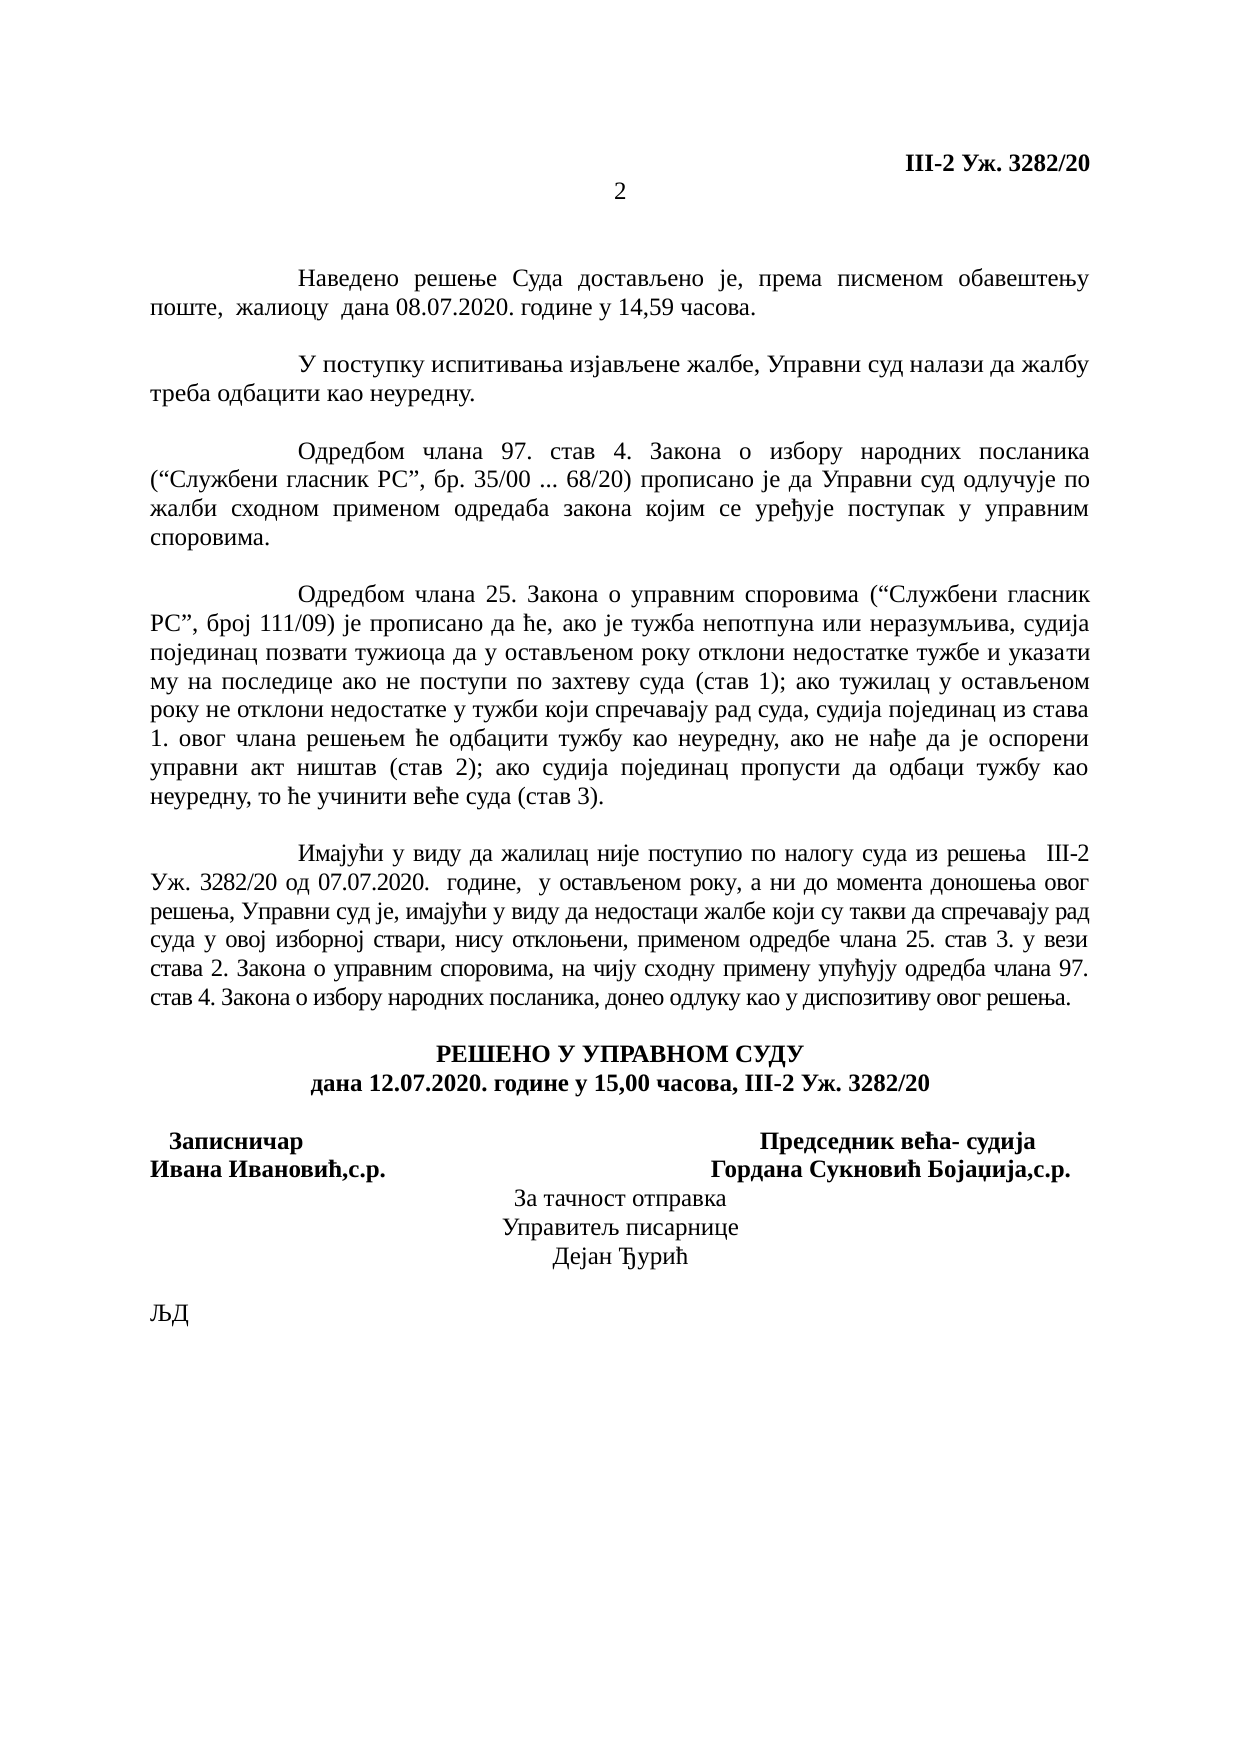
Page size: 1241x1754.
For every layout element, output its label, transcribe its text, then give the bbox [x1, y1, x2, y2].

text Имајући у виду да жалилац није поступио по налогу суда из решења III-2 Уж. 3282/20 од 07.07.2020. године, у остављеном року, а ни до момента доношења овог решења, Управни суд је, имајући у виду да недостаци жалбе који су такви да спречавају рад суда у овој изборној ствари, нису отклоњени, применом одредбе члана 25. став 3. у вези става 2. Закона о управним споровима, на чију сходну примену упућују одредба члана 97. став 4. Закона о избору народних посланика, донео одлуку као у диспозитиву овог решења. [150, 838, 1090, 1011]
text Управитељ писарнице [150, 1212, 1090, 1241]
text РЕШЕНО У УПРАВНОМ СУДУ [150, 1039, 1090, 1068]
text Записничар Председник већа- судија [150, 1126, 1090, 1154]
text За тачност отправка [150, 1183, 1090, 1212]
text дана 12.07.2020. године у 15,00 часова, III-2 Уж. 3282/20 [150, 1068, 1090, 1097]
text Наведено решење Суда достављено је, према писменом обавештењу поште, жалиоцу дана 08.07.2020. године у 14,59 часова. [150, 263, 1090, 321]
text Дејан Ђурић [150, 1241, 1090, 1269]
text Ивана Ивановић,с.р. Гордана Сукновић Бојаџија,с.р. [150, 1154, 1090, 1183]
text Одредбом члана 97. став 4. Закона о избору народних посланика (“Службени гласник РС”, бр. 35/00 ... 68/20) прописано је да Управни суд одлучује по жалби сходном применом одредаба закона којим се уређује поступак у управним споровима. [150, 436, 1090, 551]
text У поступку испитивања изјављене жалбе, Управни суд налази да жалбу треба одбацити као неуредну. [150, 349, 1090, 407]
text Одредбом члана 25. Закона о управним споровима (“Службени гласник РС”, број 111/09) је прописано да ће, ако је тужба непотпуна или неразумљива, судија појединац позвати тужиоца да у остављеном року отклони недостатке тужбе и указати му на последице ако не поступи по захтеву суда (став 1); ако тужилац у остављеном року не отклони недостатке у тужби који спречавају рад суда, судија појединац из става 1. овог члана решењем ће одбацити тужбу као неуредну, ако не нађе да је оспорени управни акт ништав (став 2); ако судија појединац пропусти да одбаци тужбу као неуредну, то ће учинити веће суда (став 3). [150, 579, 1090, 809]
text ЉД [150, 1298, 1090, 1327]
